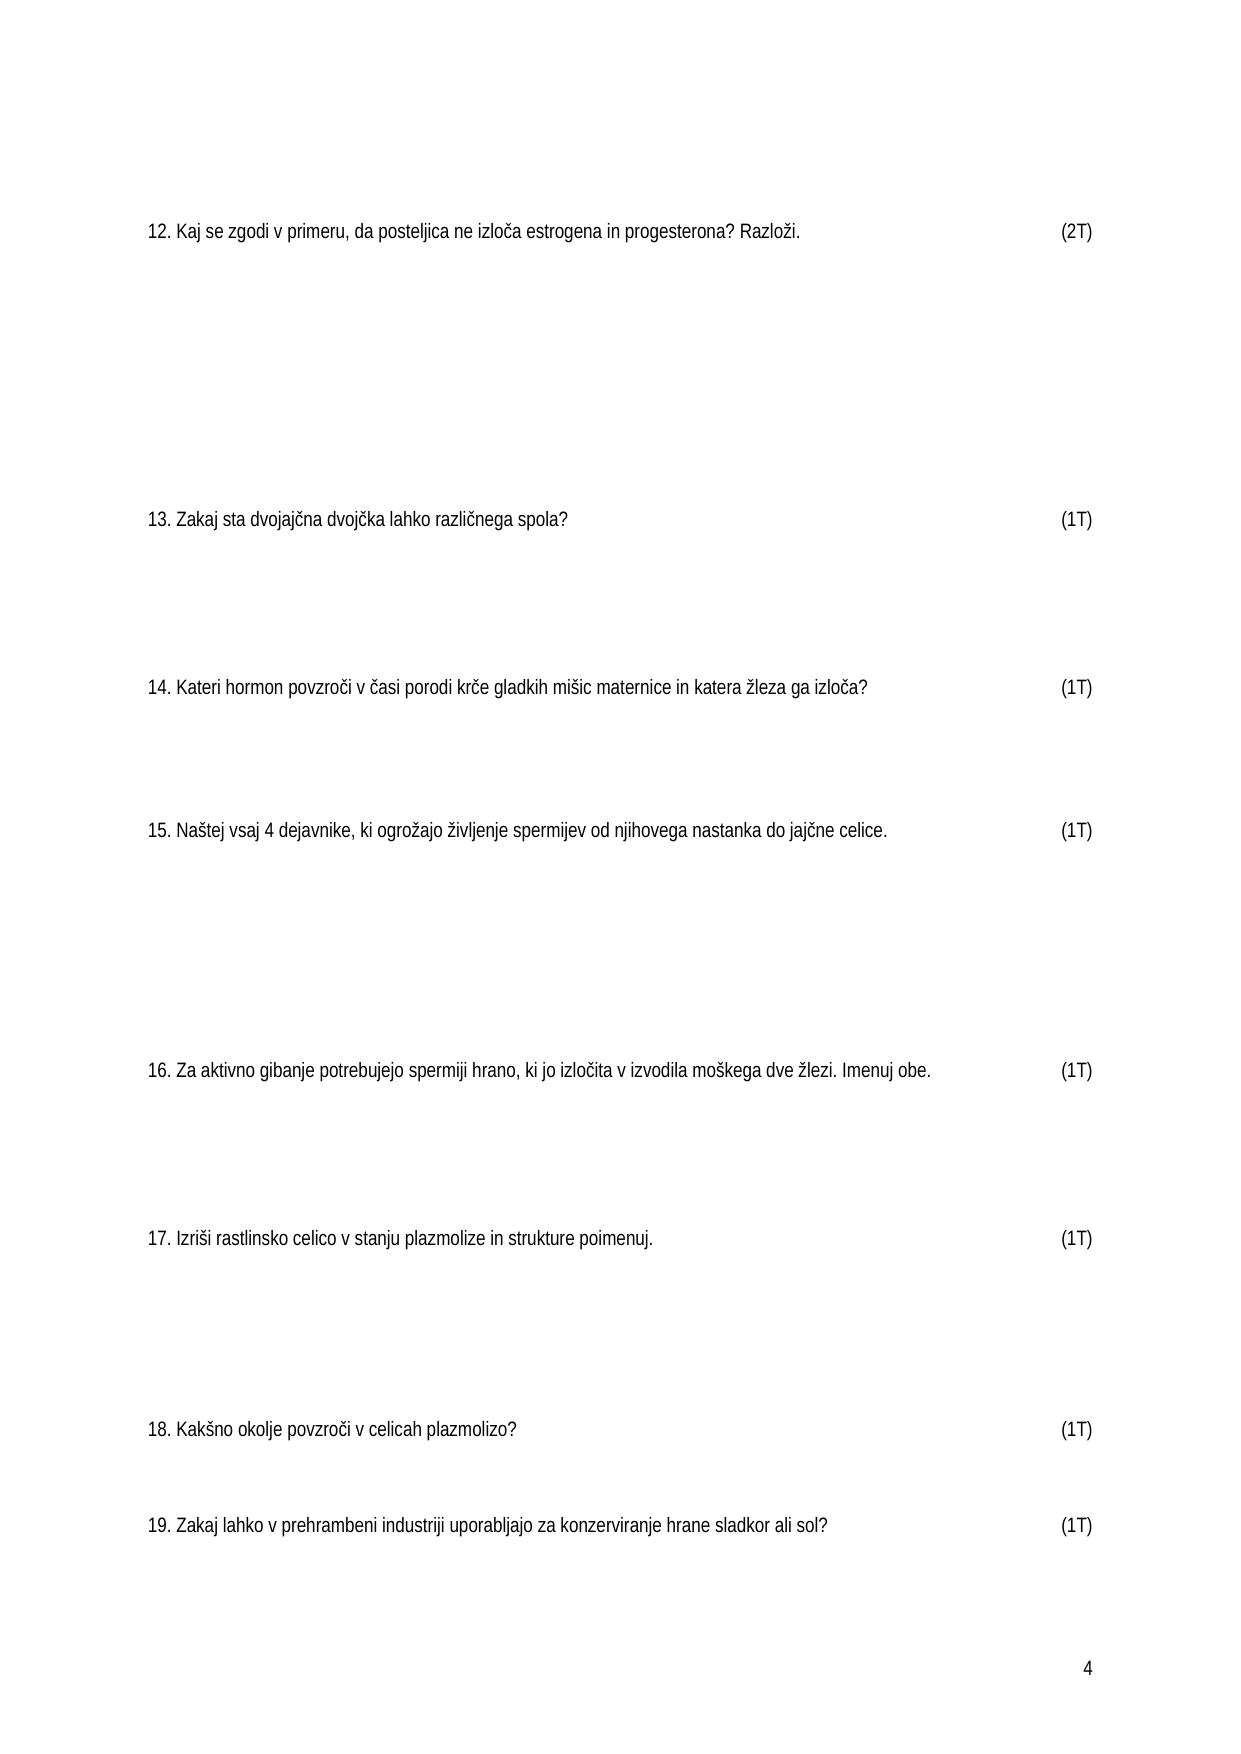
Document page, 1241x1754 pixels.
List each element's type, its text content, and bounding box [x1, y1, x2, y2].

text 13. Zakaj sta dvojajčna dvojčka lahko različnega spola? (1T) [148, 507, 1093, 531]
text 12. Kaj se zgodi v primeru, da posteljica ne izloča estrogena in progesterona? Razloži. (2T) [148, 219, 1093, 243]
text 16. Za aktivno gibanje potrebujejo spermiji hrano, ki jo izločita v izvodila moškega dve žlezi. Imenuj obe. (1T) [148, 1058, 1093, 1082]
text 14. Kateri hormon povzroči v časi porodi krče gladkih mišic maternice in katera žleza ga izloča? (1T) [148, 675, 1093, 699]
text 15. Naštej vsaj 4 dejavnike, ki ogrožajo življenje spermijev od njihovega nastanka do jajčne celice. (1T) [148, 818, 1093, 842]
text 18. Kakšno okolje povzroči v celicah plazmolizo? (1T) [148, 1417, 1093, 1441]
text 17. Izriši rastlinsko celico v stanju plazmolize in strukture poimenuj. (1T) [148, 1226, 1093, 1250]
text 19. Zakaj lahko v prehrambeni industriji uporabljajo za konzerviranje hrane sladkor ali sol? (1T) [148, 1513, 1093, 1537]
